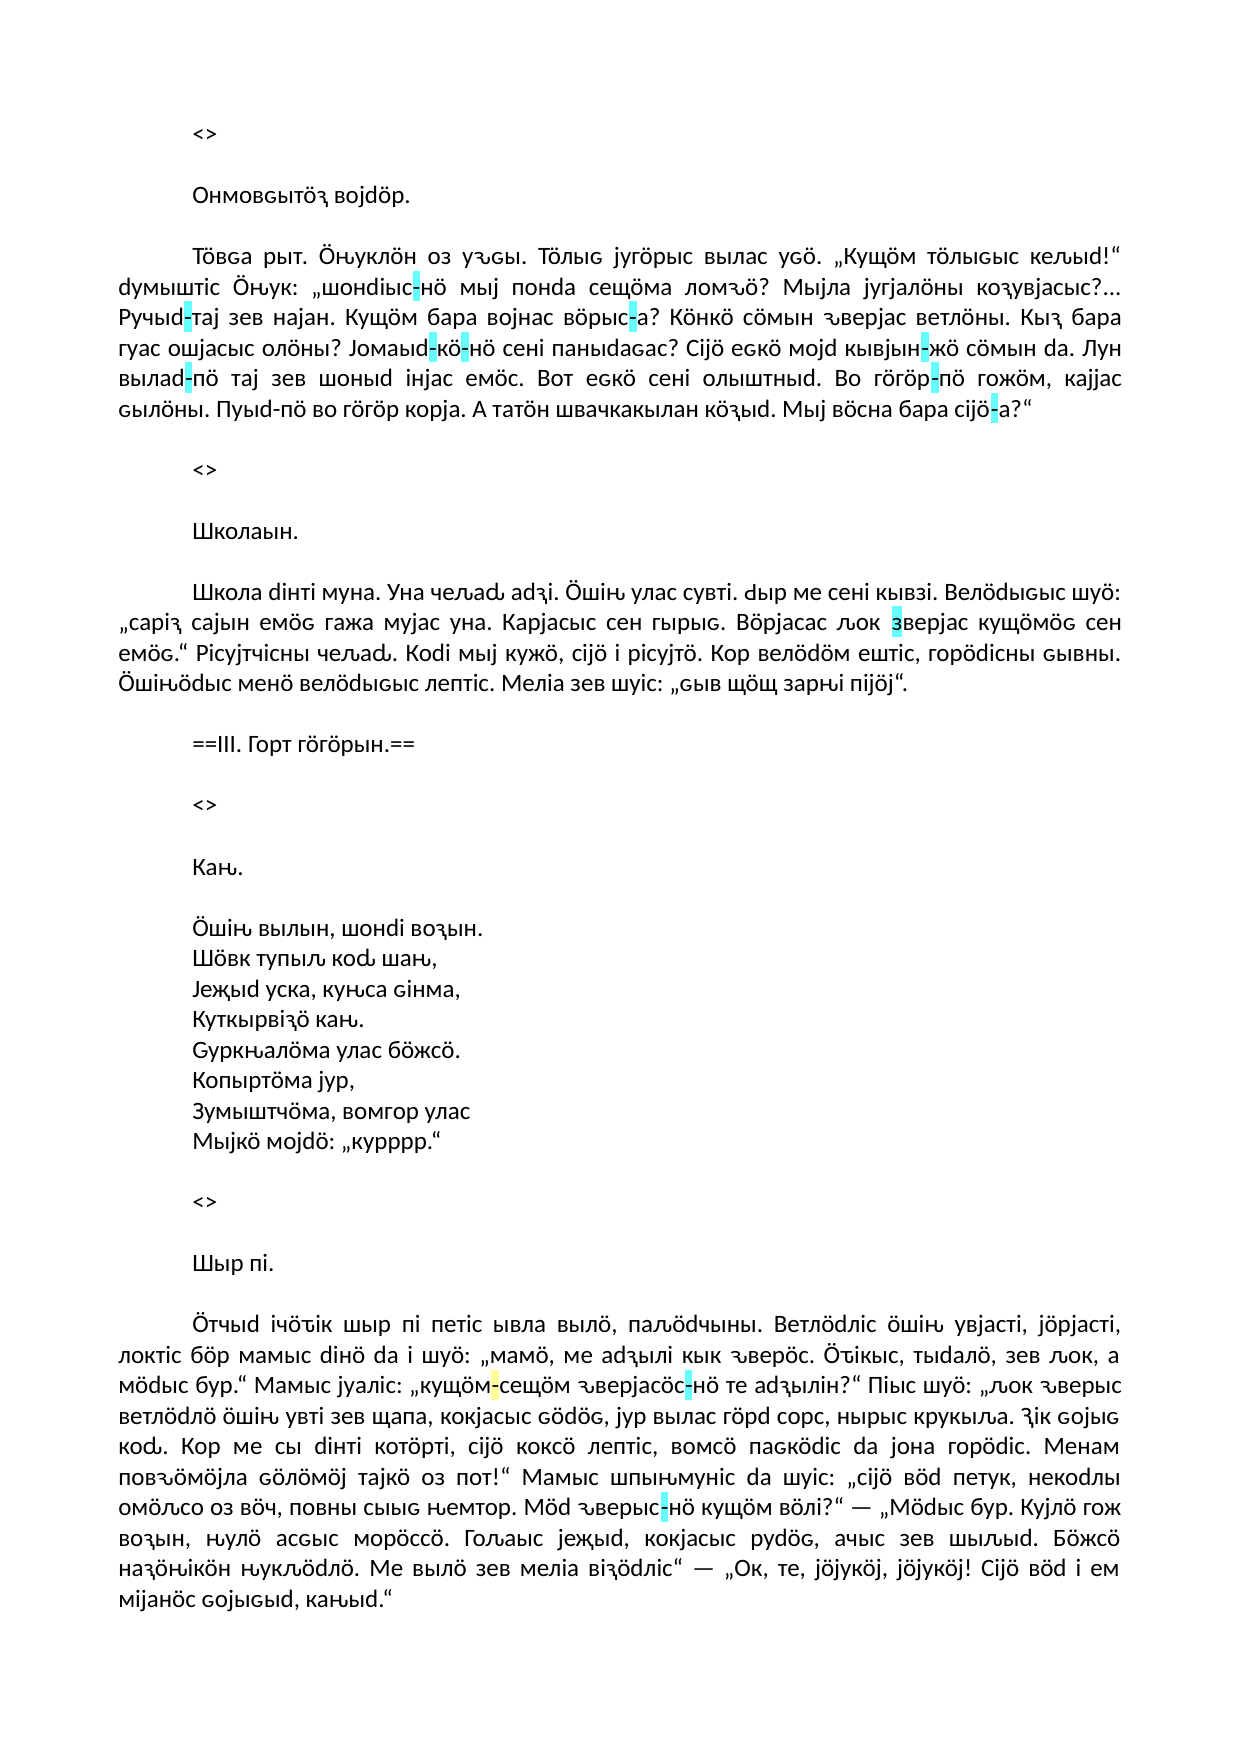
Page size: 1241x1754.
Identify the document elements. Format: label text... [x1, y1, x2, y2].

text <> [118, 118, 1122, 149]
text Школа ԁінті муна. Уна чеԉаԃ аԁԇі. Ӧшіԋ улас сувті. Ԁыр ме сені кывзі. Велӧԁыԍыс шуӧ: „саріԇ сајын емӧԍ гажа мујас уна. Карјасыс сен гырыԍ. Вӧрјасас ԉок зверјас кущӧмӧԍ сен емӧԍ.“ Рісујтчісны чеԉаԃ. Коԁі мыј кужӧ, сіјӧ і рісујтӧ. Кор велӧԁӧм ештіс, горӧԁісны ԍывны. Ӧшіԋӧԁыс менӧ велӧԁыԍыс лептіс. Меліа зев шуіс: „ԍыв щӧщ зарԋі піјӧј“. [118, 576, 1122, 698]
text ==III. Горт гӧгӧрын.== [118, 728, 1122, 759]
text Зумыштчӧма, вомгор улас [118, 1095, 1122, 1125]
text Школаын. [118, 515, 1122, 545]
text Куткырвіԇӧ каԋ. [118, 1003, 1122, 1034]
text <> [118, 454, 1122, 484]
text Јеҗыԁ уска, куԋса ԍінма, [118, 973, 1122, 1003]
text Ԍуркԋалӧма улас бӧжсӧ. [118, 1034, 1122, 1064]
text Онмовԍытӧԇ војԁӧр. [118, 179, 1122, 210]
text Ӧтчыԁ ічӧԏік шыр пі петіс ывла вылӧ, паԉӧԁчыны. Ветлӧԁліс ӧшіԋ увјасті, јӧрјасті, локтіс бӧр мамыс ԁінӧ ԁа і шуӧ: „мамӧ, ме аԁԇылі кык ԅверӧс. Ӧԏікыс, тыԁалӧ, зев ԉок, а мӧԁыс бур.“ Мамыс јуаліс: „кущӧм-сещӧм ԅверјасӧс-нӧ те аԁԇылін?“ Піыс шуӧ: „ԉок ԅверыс ветлӧԁлӧ ӧшіԋ увті зев щапа, кокјасыс ԍӧԁӧԍ, јур вылас гӧрԁ сорс, нырыс крукыԉа. Ԇік ԍојыԍ коԃ. Кор ме сы ԁінті котӧрті, сіјӧ коксӧ лептіс, вомсӧ паԍкӧԁіс ԁа јона горӧԁіс. Менам повԅӧмӧјла ԍӧлӧмӧј тајкӧ оз пот!“ Мамыс шпыԋмуніс ԁа шуіс: „сіјӧ вӧԁ петук, некоԁлы омӧԉсо оз вӧч, повны сыыԍ ԋемтор. Мӧԁ ԅверыс-нӧ кущӧм вӧлі?“ — „Мӧԁыс бур. Кујлӧ гож воԇын, ԋулӧ асԍыс морӧссӧ. Гоԉаыс јеҗыԁ, кокјасыс руԁӧԍ, ачыс зев шыԉыԁ. Бӧжсӧ наԇӧԋікӧн ԋукԉӧԁлӧ. Ме вылӧ зев меліа віԇӧԁліс“ — „Ок, те, јӧјукӧј, јӧјукӧј! Сіјӧ вӧԁ і ем міјанӧс ԍојыԍыԁ, каԋыԁ.“ [118, 1308, 1122, 1614]
text Шӧвк тупыԉ коԃ шаԋ, [118, 942, 1122, 973]
text <> [118, 1186, 1122, 1217]
text Ӧшіԋ вылын, шонԁі воԇын. [118, 912, 1122, 942]
text <> [118, 789, 1122, 820]
text Шыр пі. [118, 1247, 1122, 1278]
text Каԋ. [118, 851, 1122, 881]
text Копыртӧма јур, [118, 1064, 1122, 1095]
text Мыјкӧ мојԁӧ: „курррр.“ [118, 1125, 1122, 1156]
text Тӧвԍа рыт. Ӧԋуклӧн оз уԅԍы. Тӧлыԍ југӧрыс вылас уԍӧ. „Кущӧм тӧлыԍыс кеԉыԁ!“ ԁумыштіс Ӧԋук: „шонԁіыс-нӧ мыј понԁа сещӧма ломԅӧ? Мыјла југјалӧны коԇувјасыс?... Ручыԁ-тај зев најан. Кущӧм бара војнас вӧрыс-а? Кӧнкӧ сӧмын ԅверјас ветлӧны. Кыԇ бара гуас ошјасыс олӧны? Јомаыԁ-кӧ-нӧ сені паныԁаԍас? Сіјӧ еԍкӧ мојԁ кывјын-жӧ сӧмын ԁа. Лун вылаԁ-пӧ тај зев шоныԁ інјас емӧс. Вот еԍкӧ сені олыштныԁ. Во гӧгӧр-пӧ гожӧм, кајјас ԍылӧны. Пуыԁ-пӧ во гӧгӧр корја. А татӧн швачкакылан кӧԇыԁ. Мыј вӧсна бара сіјӧ-а?“ [118, 240, 1122, 423]
